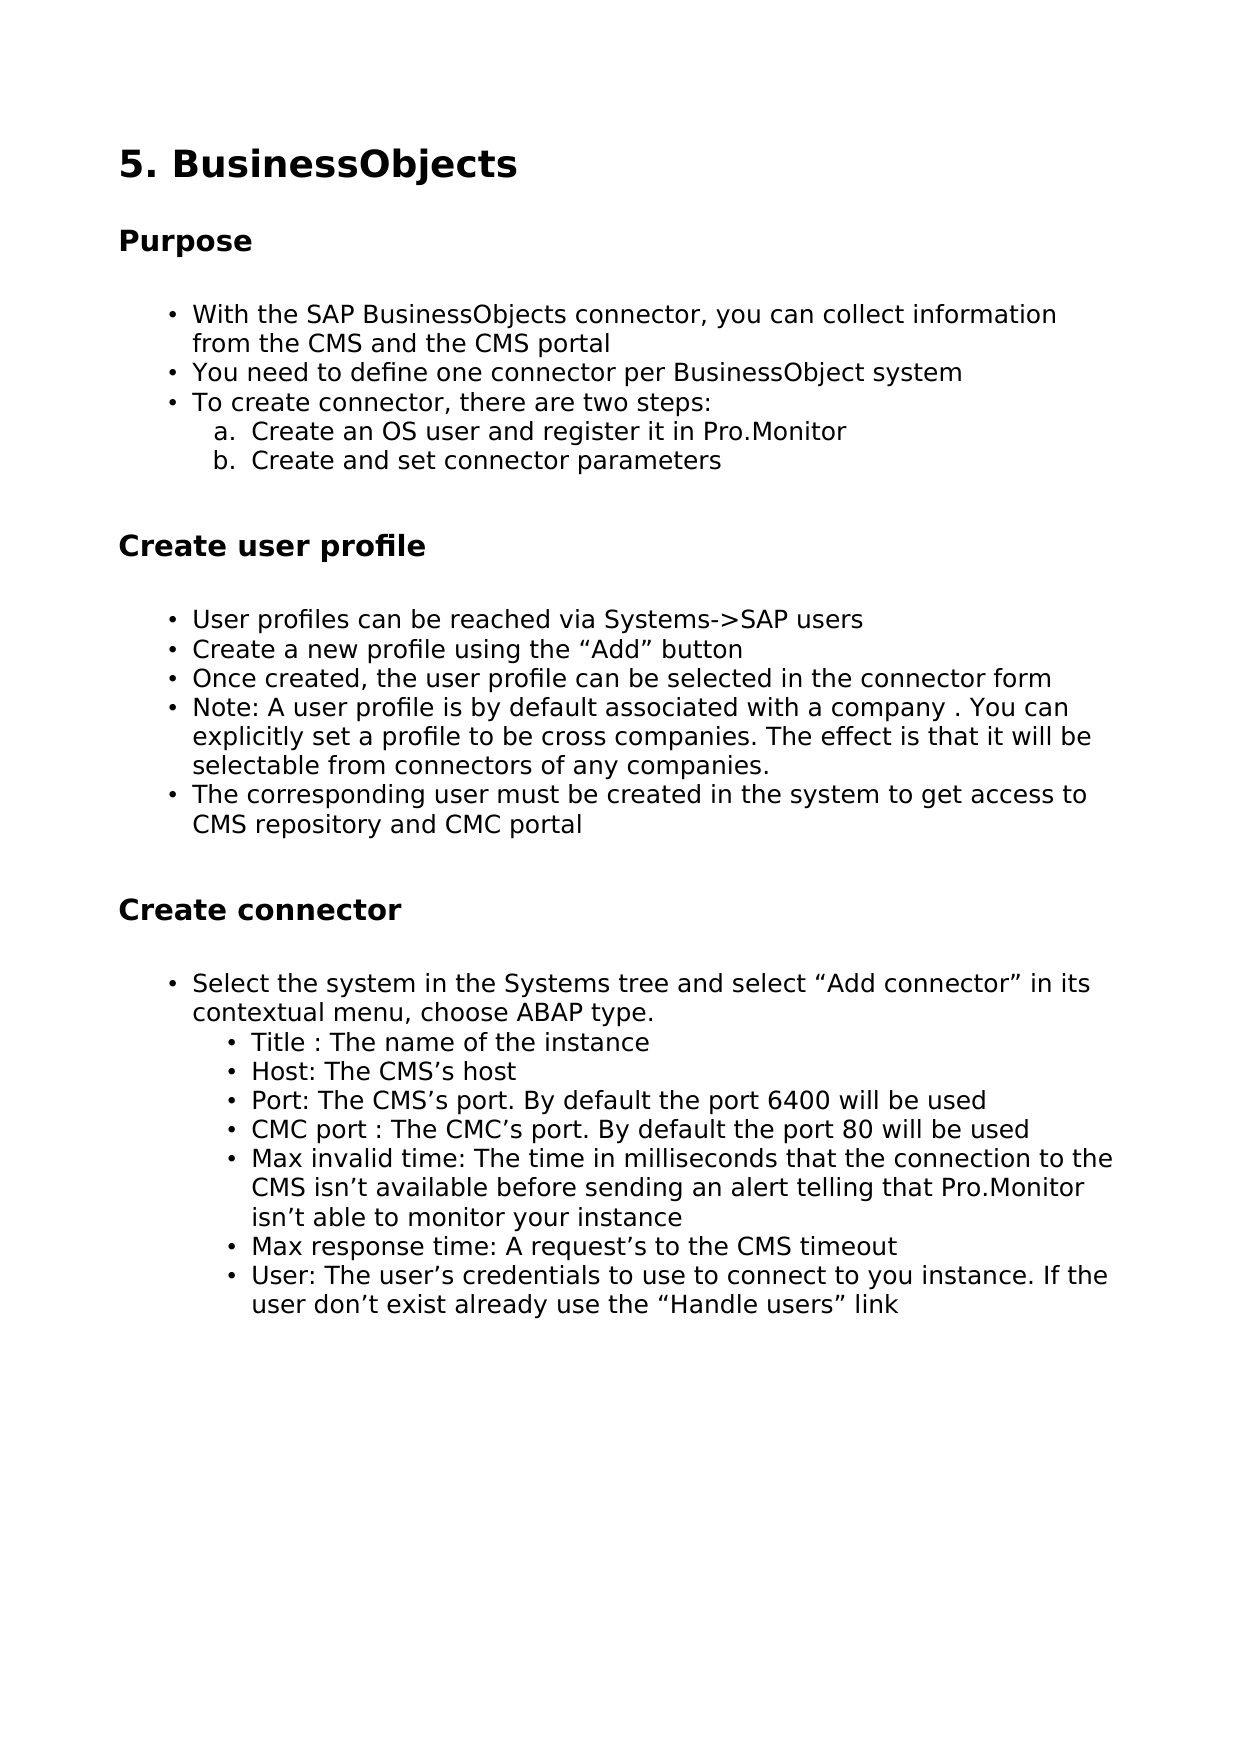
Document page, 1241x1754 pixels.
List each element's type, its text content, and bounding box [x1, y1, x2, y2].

list Max response time: A request’s to the CMS timeout [236, 1232, 1122, 1261]
list CMC port : The CMC’s port. By default the port 80 will be used [236, 1115, 1122, 1144]
list To create connector, there are two steps: [177, 388, 1122, 417]
list Create a new profile using the “Add” button [177, 635, 1122, 664]
list Note: A user profile is by default associated with a company . You can explicitly set a profile to be cross companies. The effect is that it will be selectable from connectors of any companies. [177, 693, 1122, 781]
list User: The user’s credentials to use to connect to you instance. If the user don’t exist already use the “Handle users” link [236, 1261, 1122, 1319]
list Select the system in the Systems tree and select “Add connector” in its contextual menu, choose ABAP type. [177, 969, 1122, 1028]
list Max invalid time: The time in milliseconds that the connection to the CMS isn’t available before sending an alert telling that Pro.Monitor isn’t able to monitor your instance [236, 1144, 1122, 1232]
list User profiles can be reached via Systems->SAP users [177, 606, 1122, 635]
list Create an OS user and register it in Pro.Monitor [236, 417, 1122, 446]
list Create and set connector parameters [236, 446, 1122, 475]
list Title : The name of the instance [236, 1028, 1122, 1057]
list You need to define one connector per BusinessObject system [177, 358, 1122, 388]
list The corresponding user must be created in the system to get access to CMS repository and CMC portal [177, 781, 1122, 839]
subtitle Purpose [118, 224, 1122, 258]
list Host: The CMS’s host [236, 1057, 1122, 1086]
subtitle 5. BusinessObjects [118, 143, 1122, 187]
list Port: The CMS’s port. By default the port 6400 will be used [236, 1086, 1122, 1115]
list Once created, the user profile can be selected in the connector form [177, 664, 1122, 693]
subtitle Create user profile [118, 530, 1122, 564]
subtitle Create connector [118, 893, 1122, 927]
list With the SAP BusinessObjects connector, you can collect information from the CMS and the CMS portal [177, 300, 1122, 358]
